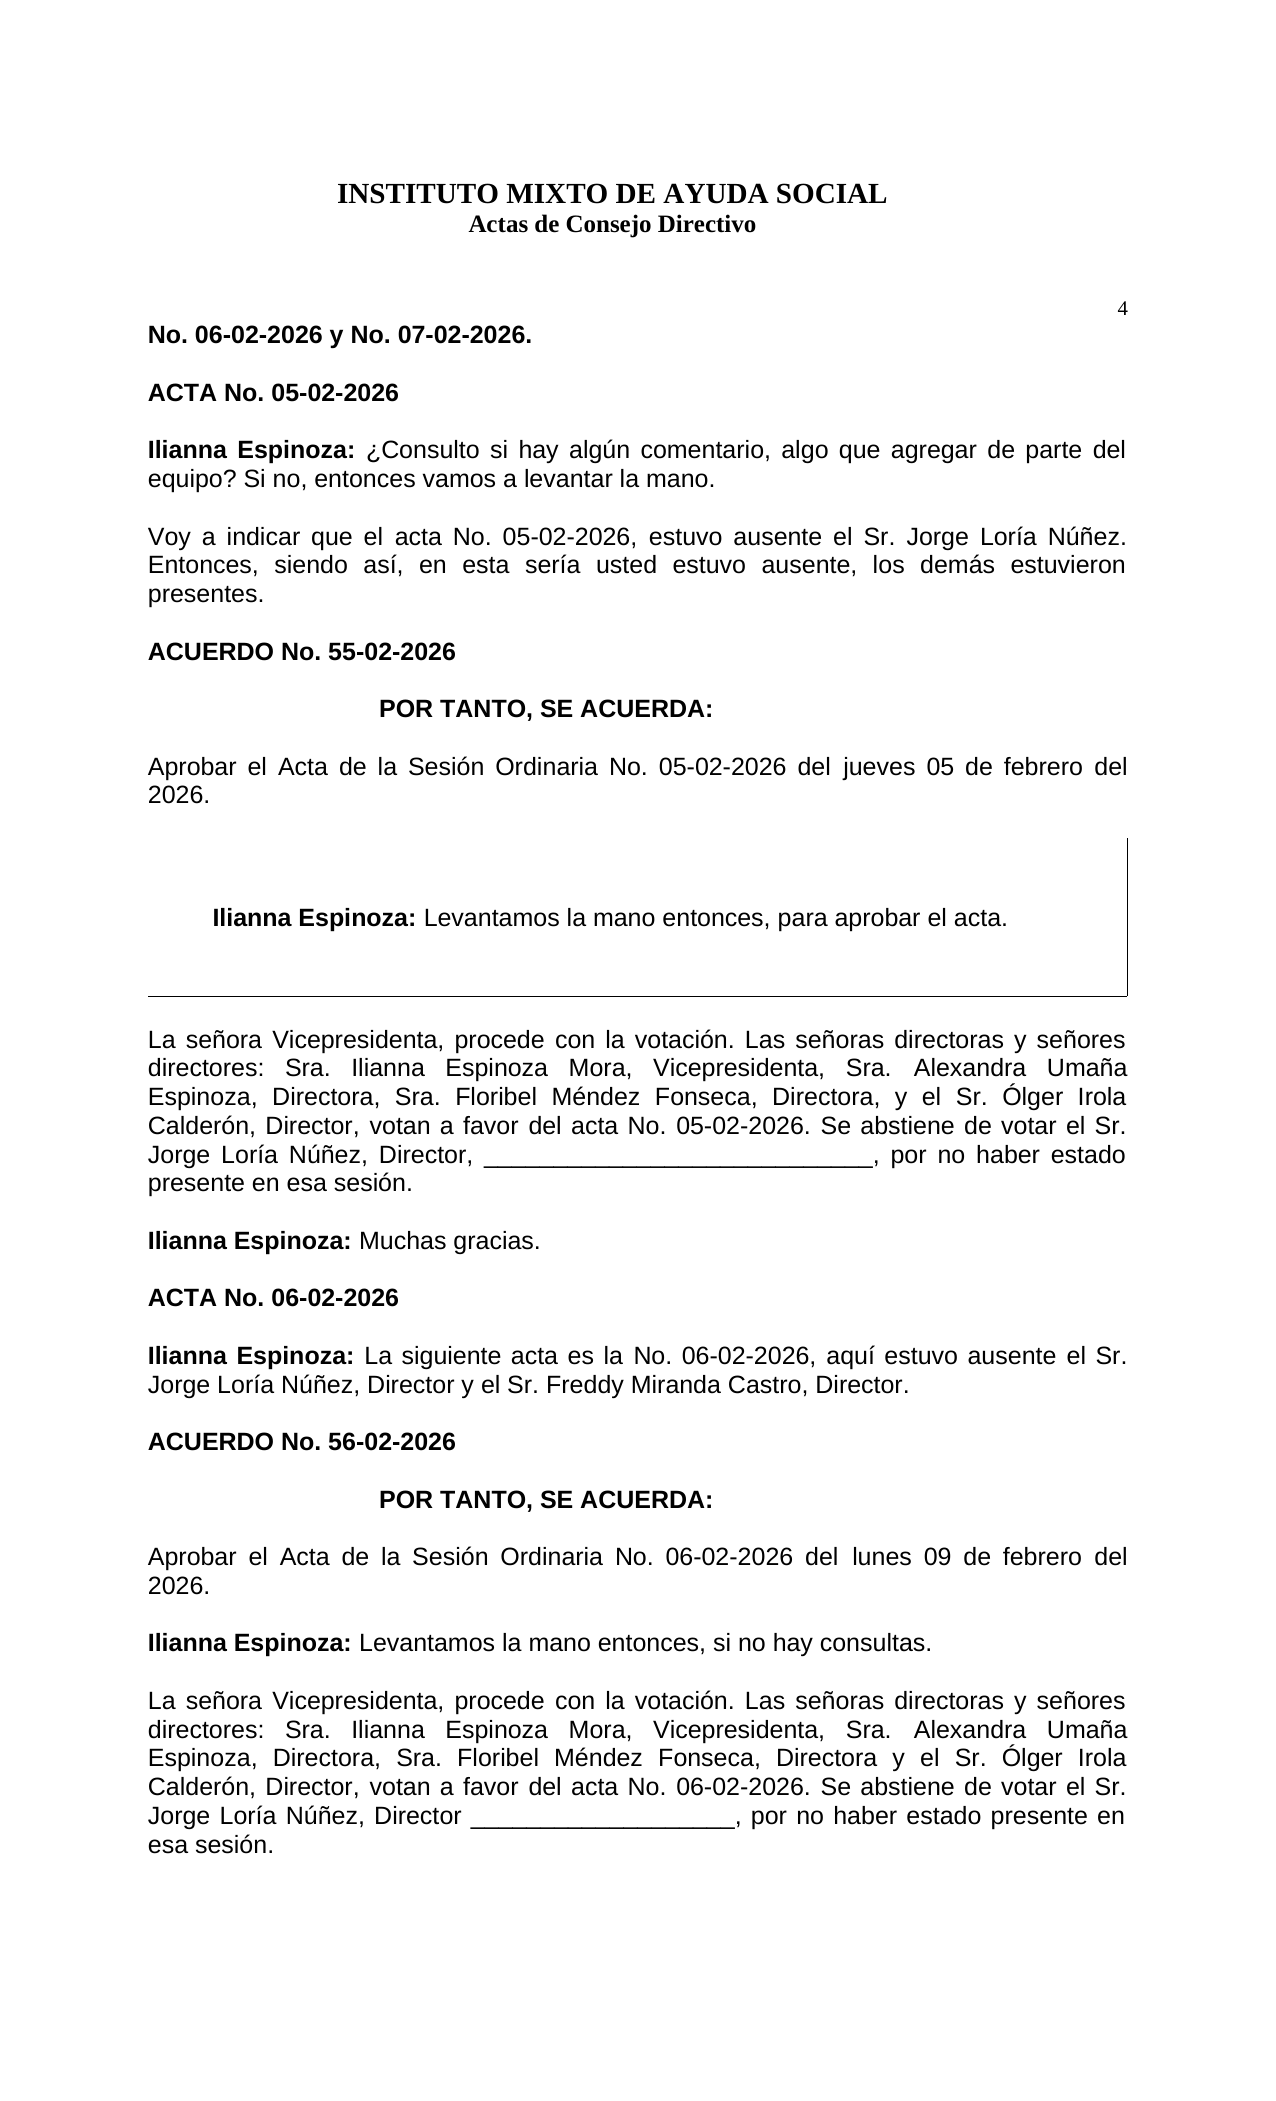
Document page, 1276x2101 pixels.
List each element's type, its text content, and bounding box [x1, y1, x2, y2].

text POR TANTO, SE ACUERDA: [148, 694, 1122, 723]
text La señora Vicepresidenta, procede con la votación. Las señoras directoras y señores directores: Sra. Ilianna Espinoza Mora, Vicepresidenta, Sra. Alexandra Umaña Espinoza, Directora, Sra. Floribel Méndez Fonseca, Directora, y el Sr. Ólger Irola Calderón, Director, votan a favor del acta No. 05-02-2026. Se abstiene de votar el Sr. Jorge Loría Núñez, Director, ____________________________, por no haber estado presente en esa sesión. [148, 1024, 1127, 1197]
text ACUERDO No. 55-02-2026 [148, 637, 1136, 665]
text Ilianna Espinoza: La siguiente acta es la No. 06-02-2026, aquí estuvo ausente el Sr. Jorge Loría Núñez, Director y el Sr. Freddy Miranda Castro, Director. [148, 1341, 1127, 1398]
text POR TANTO, SE ACUERDA: [148, 1484, 1122, 1513]
text Ilianna Espinoza: Levantamos la mano entonces, para aprobar el acta. [148, 838, 1127, 996]
text Aprobar el Acta de la Sesión Ordinaria No. 06-02-2026 del lunes 09 de febrero del 2026. [148, 1542, 1127, 1599]
text ACTA No. 05-02-2026 [148, 378, 1127, 407]
text La señora Vicepresidenta, procede con la votación. Las señoras directoras y señores directores: Sra. Ilianna Espinoza Mora, Vicepresidenta, Sra. Alexandra Umaña Espinoza, Directora, Sra. Floribel Méndez Fonseca, Directora y el Sr. Ólger Irola Calderón, Director, votan a favor del acta No. 06-02-2026. Se abstiene de votar el Sr. Jorge Loría Núñez, Director ___________________, por no haber estado presente en esa sesión. [148, 1686, 1127, 1858]
text Aprobar el Acta de la Sesión Ordinaria No. 05-02-2026 del jueves 05 de febrero del 2026. [148, 752, 1127, 809]
text Voy a indicar que el acta No. 05-02-2026, estuvo ausente el Sr. Jorge Loría Núñez. Entonces, siendo así, en esta sería usted estuvo ausente, los demás estuvieron presentes. [148, 522, 1127, 608]
text ACTA No. 06-02-2026 [148, 1283, 1127, 1312]
text Ilianna Espinoza: Levantamos la mano entonces, si no hay consultas. [148, 1628, 1127, 1657]
text Ilianna Espinoza: ¿Consulto si hay algún comentario, algo que agregar de parte del equipo? Si no, entonces vamos a levantar la mano. [148, 435, 1127, 493]
text ACUERDO No. 56-02-2026 [148, 1427, 1136, 1456]
text Ilianna Espinoza: Muchas gracias. [148, 1226, 1127, 1254]
text No. 06-02-2026 y No. 07-02-2026. [148, 320, 1127, 349]
